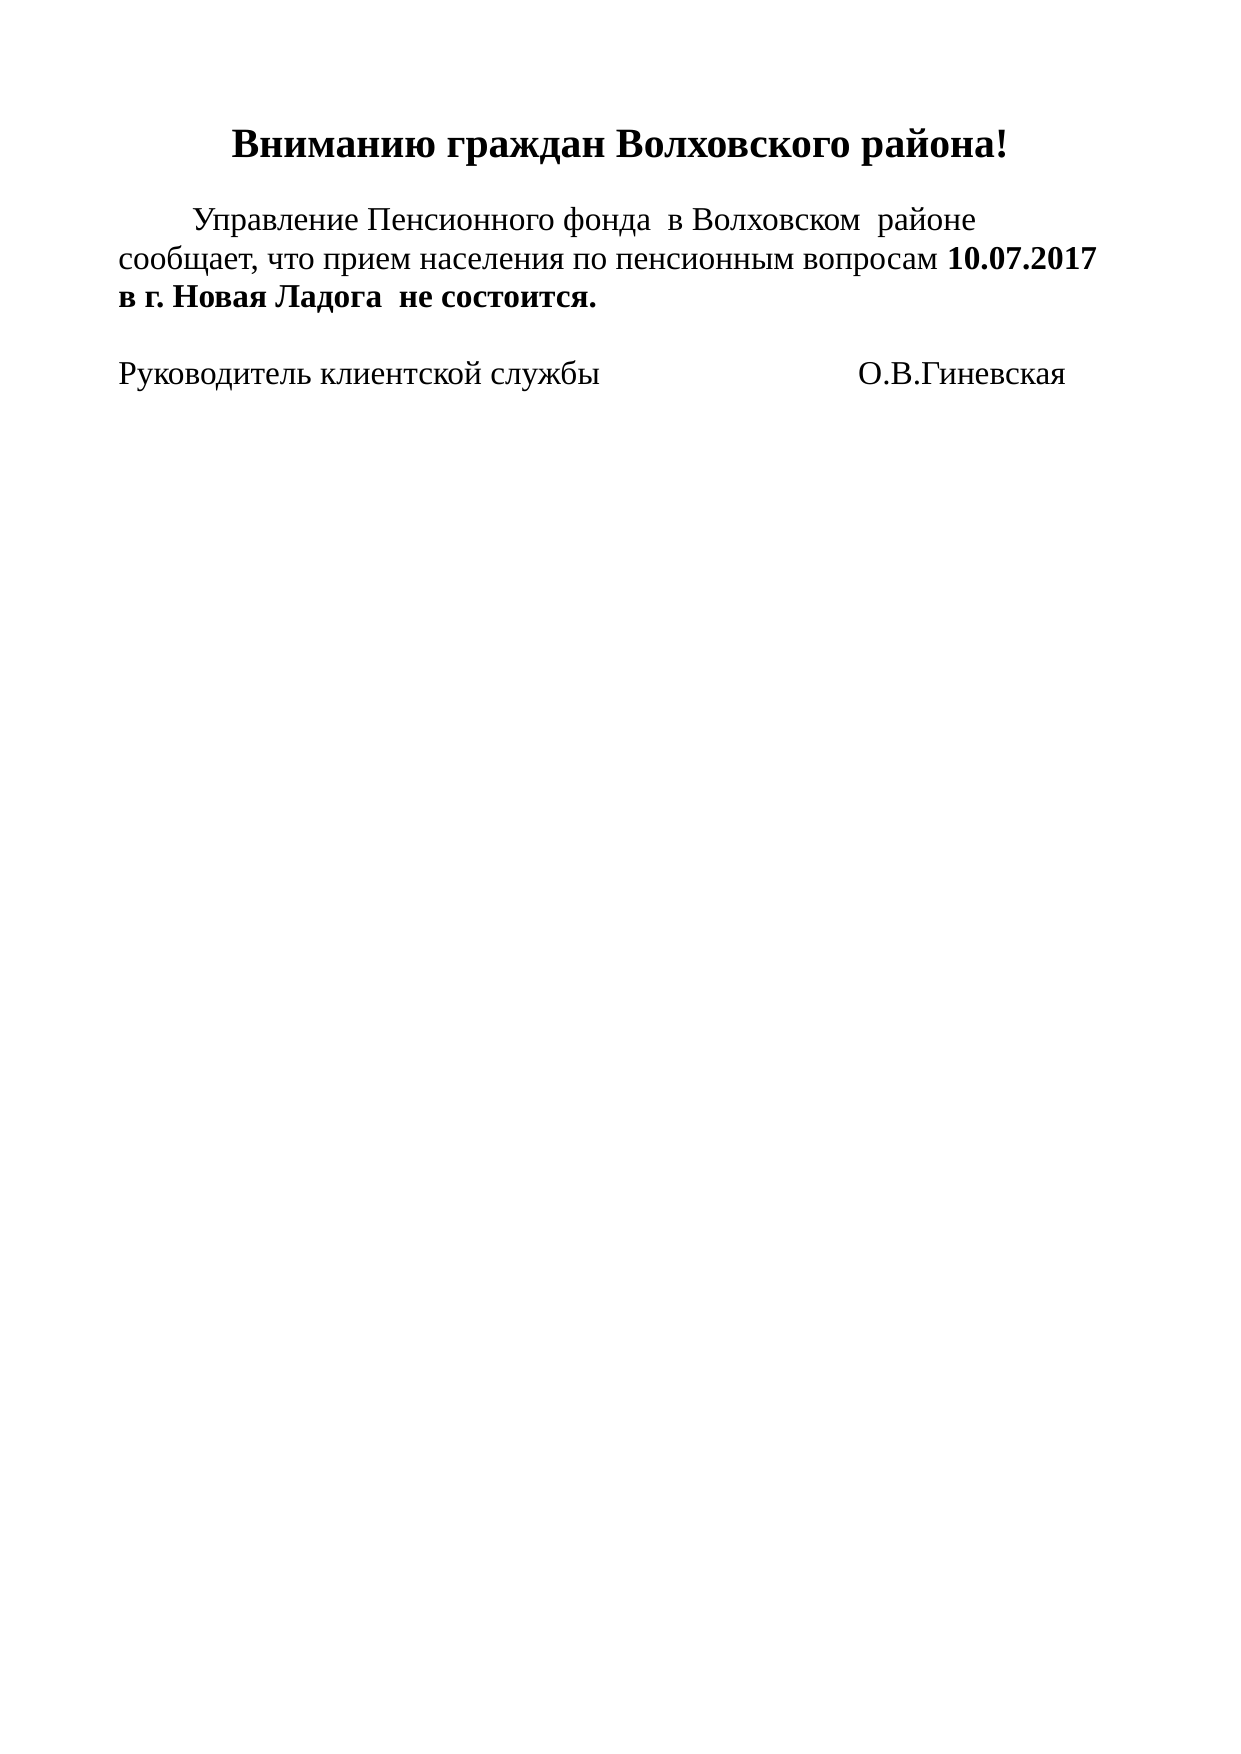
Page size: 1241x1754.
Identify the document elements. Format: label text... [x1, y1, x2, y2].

text Управление Пенсионного фонда в Волховском районе сообщает, что прием населения по пенсионным вопросам 10.07.2017 в г. Новая Ладога не состоится. [118, 199, 1122, 314]
text Руководитель клиентской службы О.В.Гиневская [118, 353, 1122, 391]
text Вниманию граждан Волховского района! [118, 118, 1122, 166]
